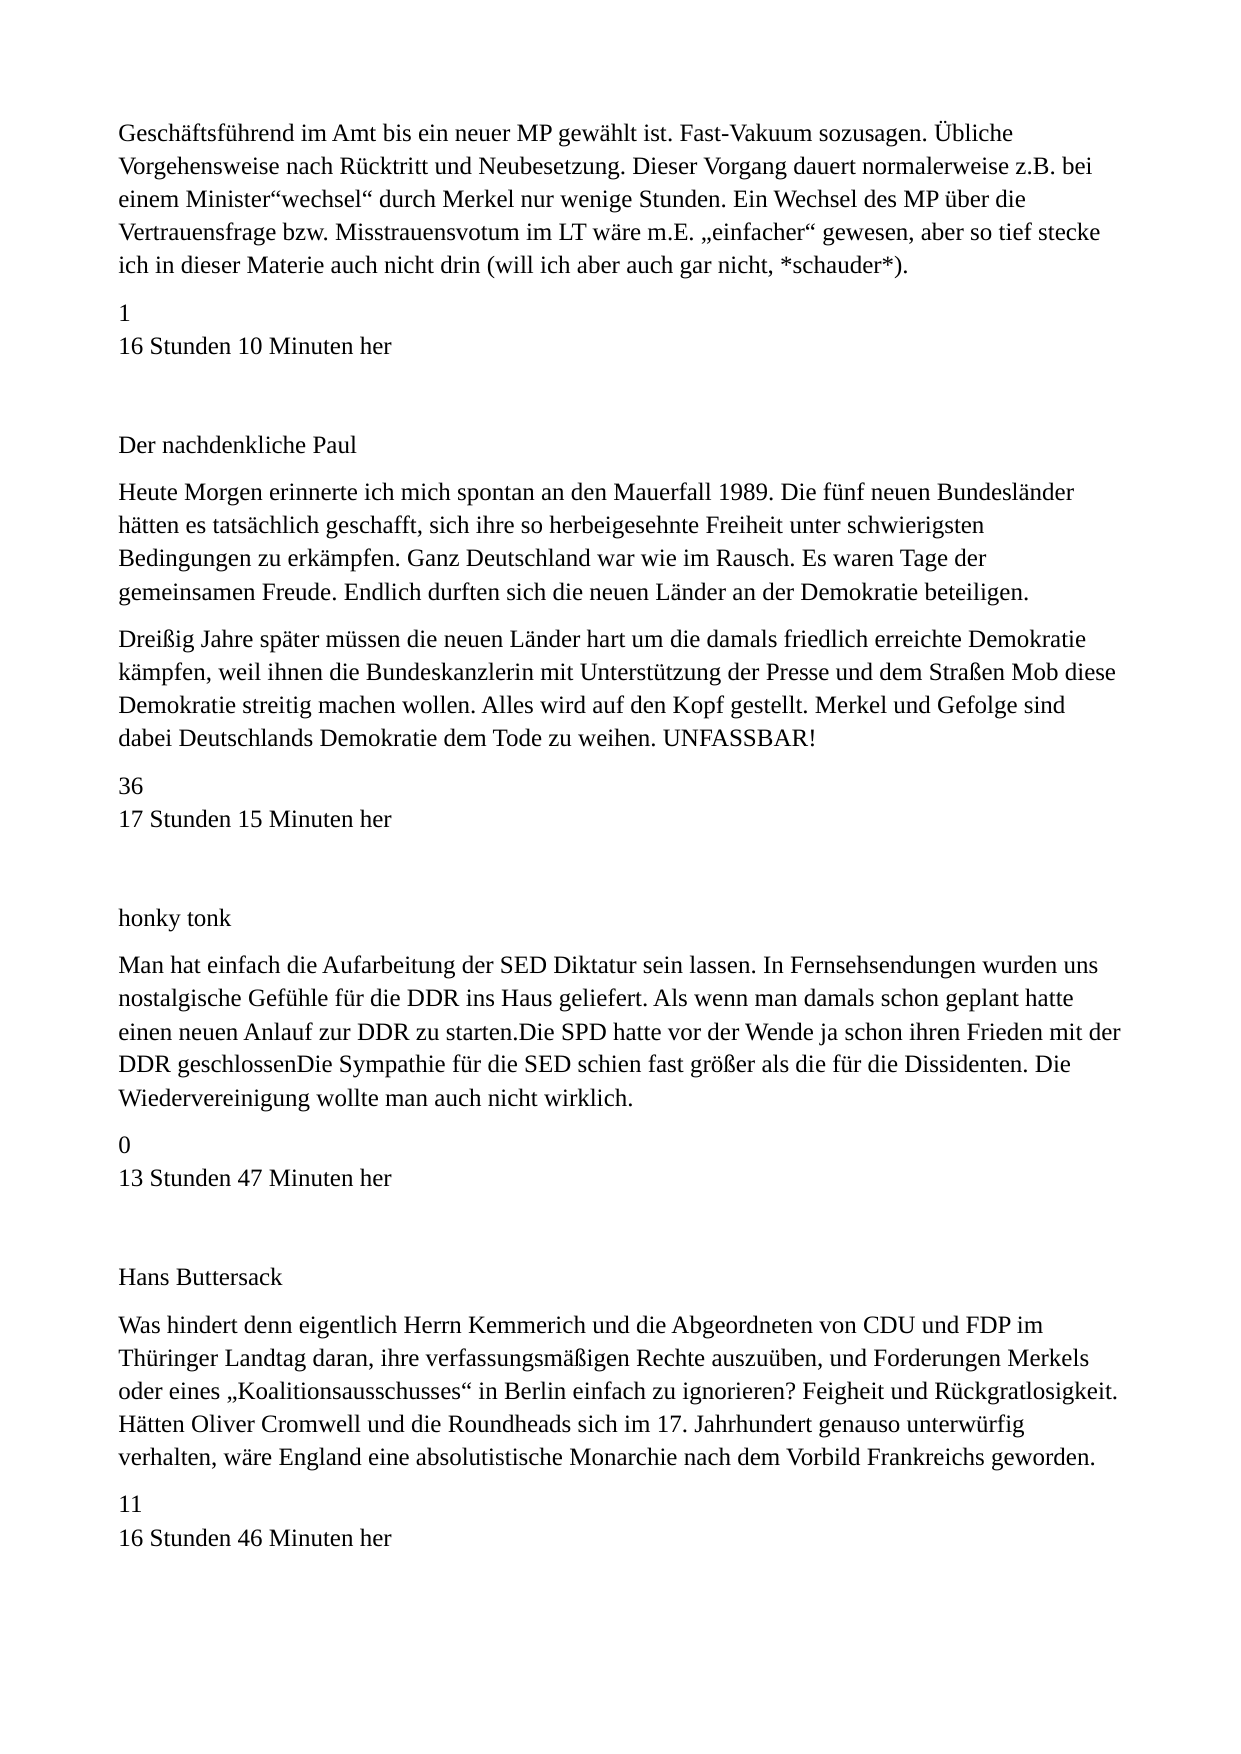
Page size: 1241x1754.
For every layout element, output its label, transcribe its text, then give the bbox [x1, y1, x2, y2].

text 11 [118, 1489, 1122, 1518]
text 0 [118, 1130, 1122, 1159]
text 36 [118, 771, 1122, 799]
text Was hindert denn eigentlich Herrn Kemmerich und die Abgeordneten von CDU und FDP im Thüringer Landtag daran, ihre verfassungsmäßigen Rechte auszuüben, und Forderungen Merkels oder eines „Koalitionsausschusses“ in Berlin einfach zu ignorieren? Feigheit und Rückgratlosigkeit. Hätten Oliver Cromwell und die Roundheads sich im 17. Jahrhundert genauso unterwürfig verhalten, wäre England eine absolutistische Monarchie nach dem Vorbild Frankreichs geworden. [118, 1310, 1122, 1471]
text honky tonk [118, 903, 1122, 932]
text Der nachdenkliche Paul [118, 430, 1122, 459]
text 1 [118, 298, 1122, 327]
text Hans Buttersack [118, 1262, 1122, 1291]
text 17 Stunden 15 Minuten her [118, 804, 1122, 833]
text Dreißig Jahre später müssen die neuen Länder hart um die damals friedlich erreichte Demokratie kämpfen, weil ihnen die Bundeskanzlerin mit Unterstützung der Presse und dem Straßen Mob diese Demokratie streitig machen wollen. Alles wird auf den Kopf gestellt. Merkel und Gefolge sind dabei Deutschlands Demokratie dem Tode zu weihen. UNFASSBAR! [118, 624, 1122, 752]
text 13 Stunden 47 Minuten her [118, 1163, 1122, 1192]
text Heute Morgen erinnerte ich mich spontan an den Mauerfall 1989. Die fünf neuen Bundesländer hätten es tatsächlich geschafft, sich ihre so herbeigesehnte Freiheit unter schwierigsten Bedingungen zu erkämpfen. Ganz Deutschland war wie im Rausch. Es waren Tage der gemeinsamen Freude. Endlich durften sich die neuen Länder an der Demokratie beteiligen. [118, 477, 1122, 605]
text 16 Stunden 10 Minuten her [118, 331, 1122, 359]
text Geschäftsführend im Amt bis ein neuer MP gewählt ist. Fast-Vakuum sozusagen. Übliche Vorgehensweise nach Rücktritt und Neubesetzung. Dieser Vorgang dauert normalerweise z.B. bei einem Minister“wechsel“ durch Merkel nur wenige Stunden. Ein Wechsel des MP über die Vertrauensfrage bzw. Misstrauensvotum im LT wäre m.E. „einfacher“ gewesen, aber so tief stecke ich in dieser Materie auch nicht drin (will ich aber auch gar nicht, *schauder*). [118, 118, 1122, 279]
text Man hat einfach die Aufarbeitung der SED Diktatur sein lassen. In Fernsehsendungen wurden uns nostalgische Gefühle für die DDR ins Haus geliefert. Als wenn man damals schon geplant hatte einen neuen Anlauf zur DDR zu starten.Die SPD hatte vor der Wende ja schon ihren Frieden mit der DDR geschlossenDie Sympathie für die SED schien fast größer als die für die Dissidenten. Die Wiedervereinigung wollte man auch nicht wirklich. [118, 951, 1122, 1111]
text 16 Stunden 46 Minuten her [118, 1523, 1122, 1551]
